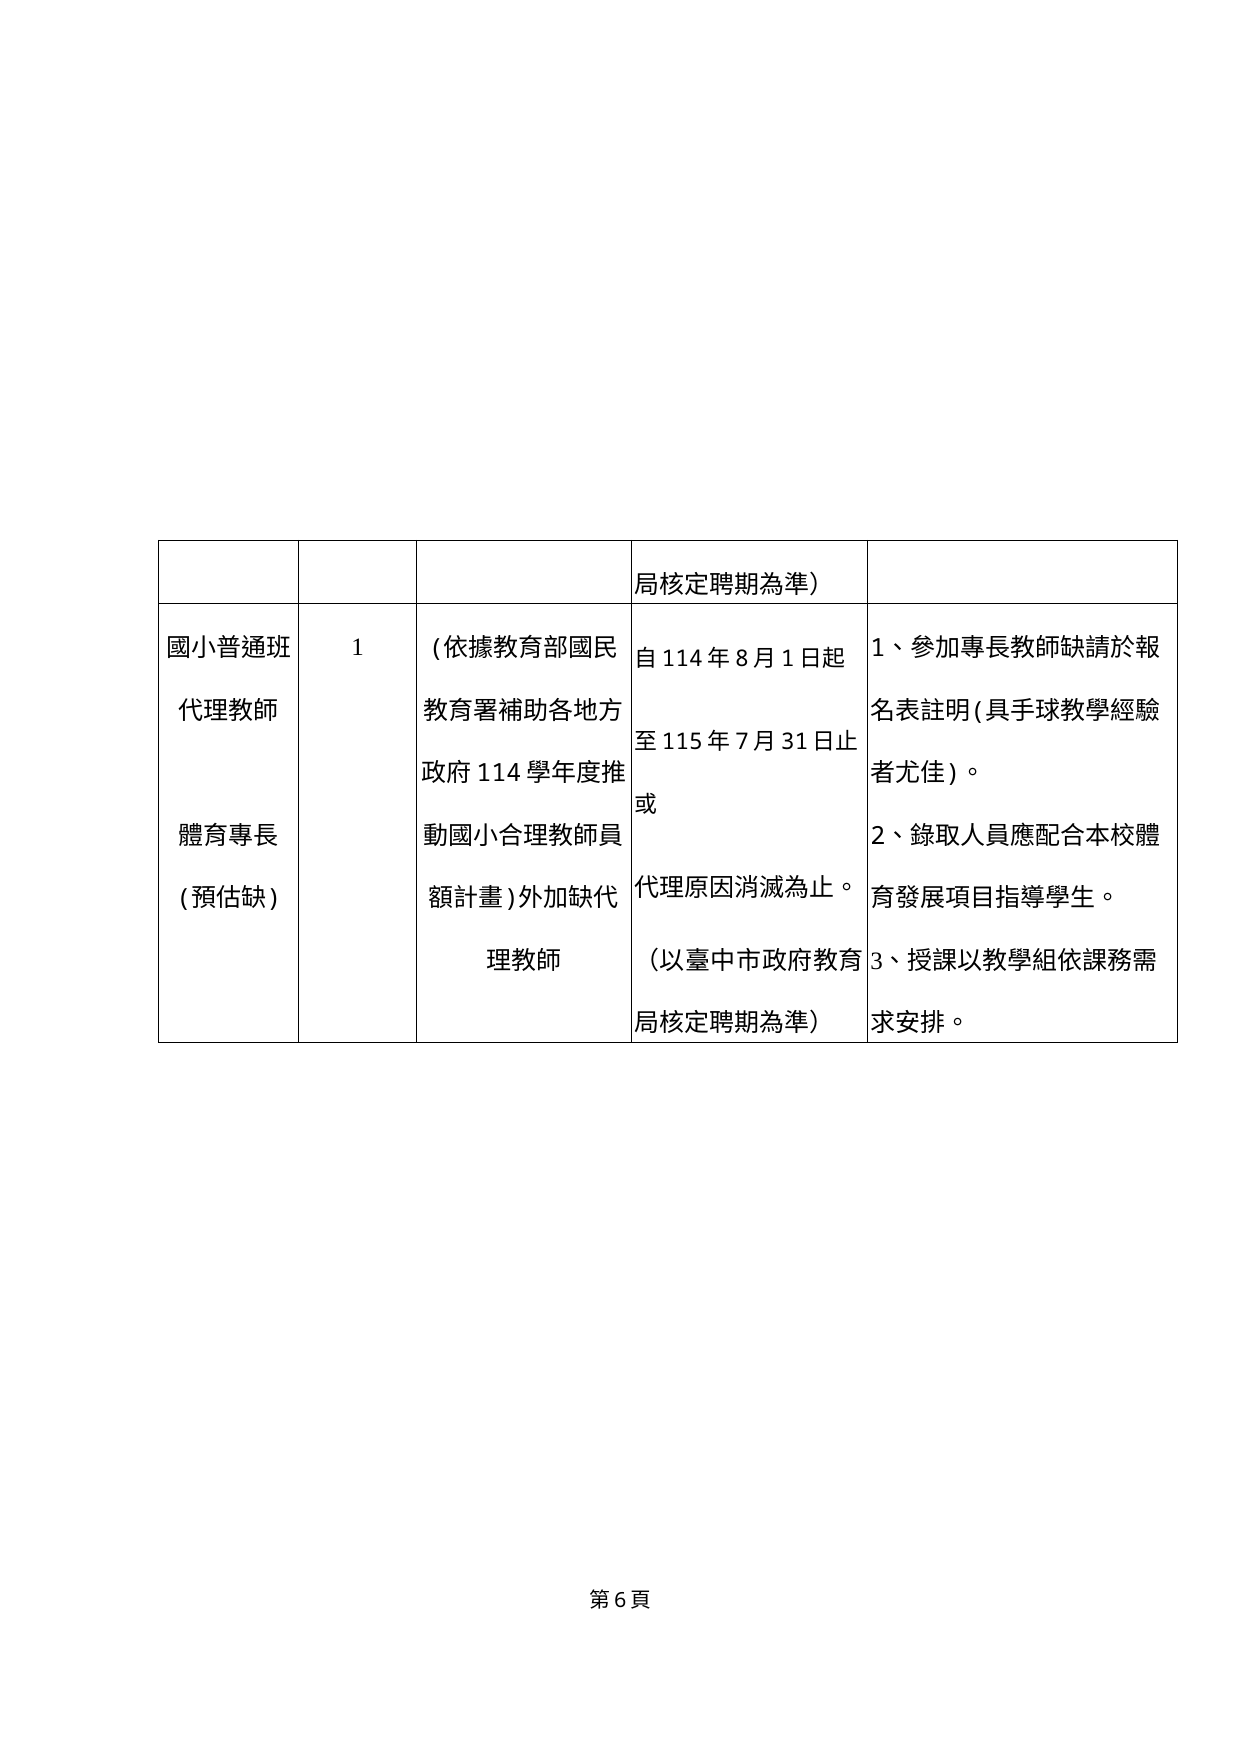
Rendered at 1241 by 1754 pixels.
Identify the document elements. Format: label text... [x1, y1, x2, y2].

table_cell [417, 541, 631, 603]
table_cell 局核定聘期為準） [632, 541, 867, 603]
table_cell [299, 541, 416, 603]
table_cell 1 [299, 604, 416, 1042]
table_cell 自114年8月1日起 至115年7月31日止或 代理原因消滅為止。 （以臺中市政府教育局核定聘期為準） [632, 604, 867, 1042]
table_cell [159, 541, 298, 603]
table_cell 1、參加專長教師缺請於報名表註明(具手球教學經驗者尤佳)。 2、錄取人員應配合本校體育發展項目指導學生。 3、授課以教學組依課務需求安排。 [868, 604, 1177, 1042]
table_cell (依據教育部國民教育署補助各地方政府114學年度推動國小合理教師員額計畫)外加缺代理教師 [417, 604, 631, 1042]
table_cell 國小普通班 代理教師 體育專長 (預估缺) [159, 604, 298, 1042]
table_cell [868, 541, 1177, 603]
